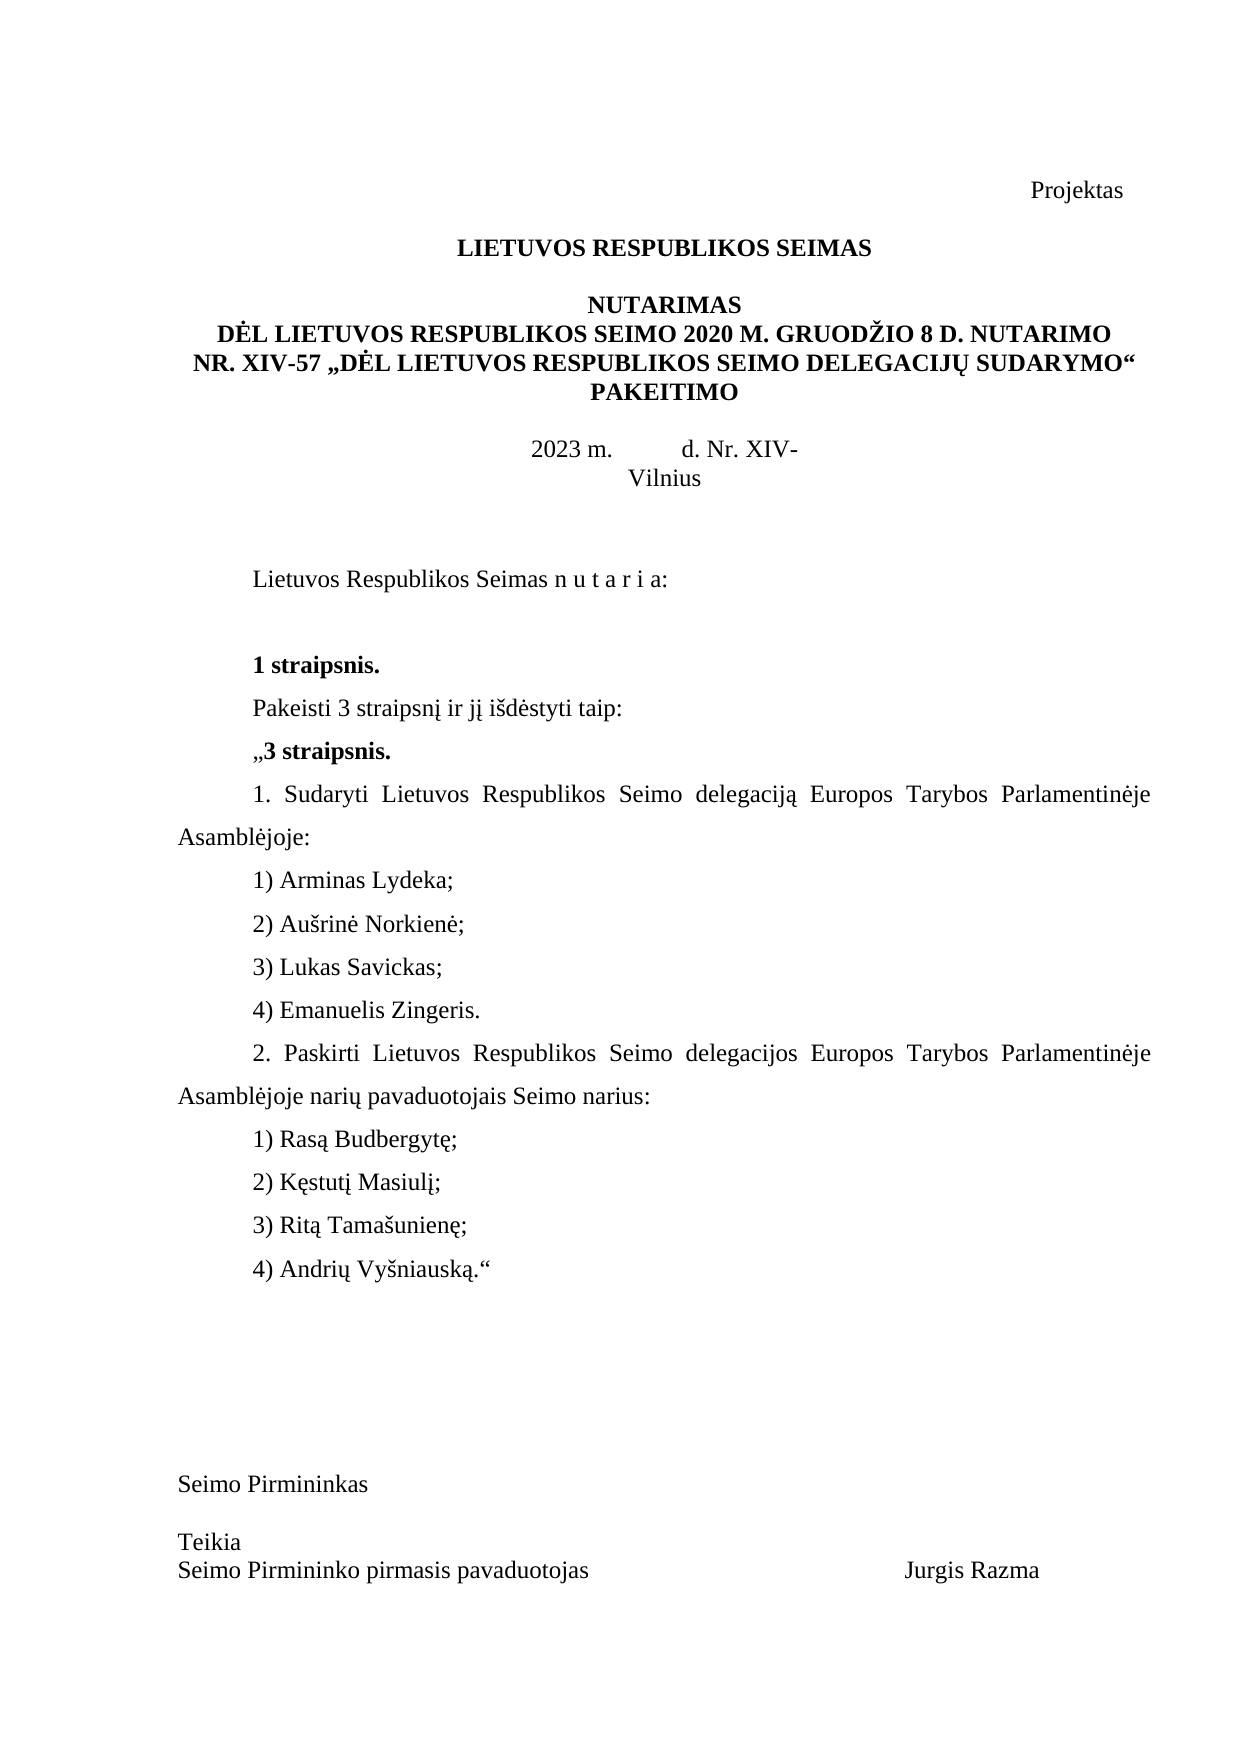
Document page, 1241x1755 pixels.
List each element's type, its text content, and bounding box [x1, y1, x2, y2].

text 1) Rasą Budbergytę; [177, 1124, 1152, 1153]
text „3 straipsnis. [177, 736, 1152, 765]
text 4) Emanuelis Zingeris. [177, 995, 1152, 1024]
text 4) Andrių Vyšniauską.“ [177, 1254, 1152, 1282]
text 2) Kęstutį Masiulį; [177, 1167, 1152, 1196]
text 1. Sudaryti Lietuvos Respublikos Seimo delegaciją Europos Tarybos Parlamentinėje Asamblėjoje: [177, 779, 1152, 851]
text LIETUVOS RESPUBLIKOS SEIMAS [177, 233, 1152, 262]
text Pakeisti 3 straipsnį ir jį išdėstyti taip: [177, 693, 1152, 722]
text 1) Arminas Lydeka; [177, 866, 1152, 894]
text Lietuvos Respublikos Seimas nutaria: [177, 564, 1152, 592]
text Seimo Pirmininko pirmasis pavaduotojas (Parašas Jurgis Razma [177, 1556, 1152, 1584]
text 1 straipsnis. [177, 650, 1152, 679]
text NUTARIMAS [177, 291, 1152, 319]
text Projektas [927, 176, 1152, 204]
text 2. Paskirti Lietuvos Respublikos Seimo delegacijos Europos Tarybos Parlamentinėje Asamblėjoje narių pavaduotojais Seimo narius: [177, 1038, 1152, 1110]
text 3) Lukas Savickas; [177, 952, 1152, 981]
text 2) Aušrinė Norkienė; [177, 909, 1152, 937]
text Teikia [177, 1527, 1152, 1556]
text Vilnius [177, 463, 1152, 492]
text DĖL LIETUVOS RESPUBLIKOS SEIMO 2020 M. GRUODŽIO 8 D. NUTARIMO NR. XIV-57 „DĖL LIETUVOS RESPUBLIKOS SEIMO DELEGACIJŲ SUDARYMO“ PAKEITIMO [177, 319, 1152, 406]
text Seimo Pirmininkas [177, 1469, 1152, 1498]
text 3) Ritą Tamašunienę; [177, 1211, 1152, 1239]
text 2023 m. d. Nr. XIV- [177, 434, 1152, 463]
